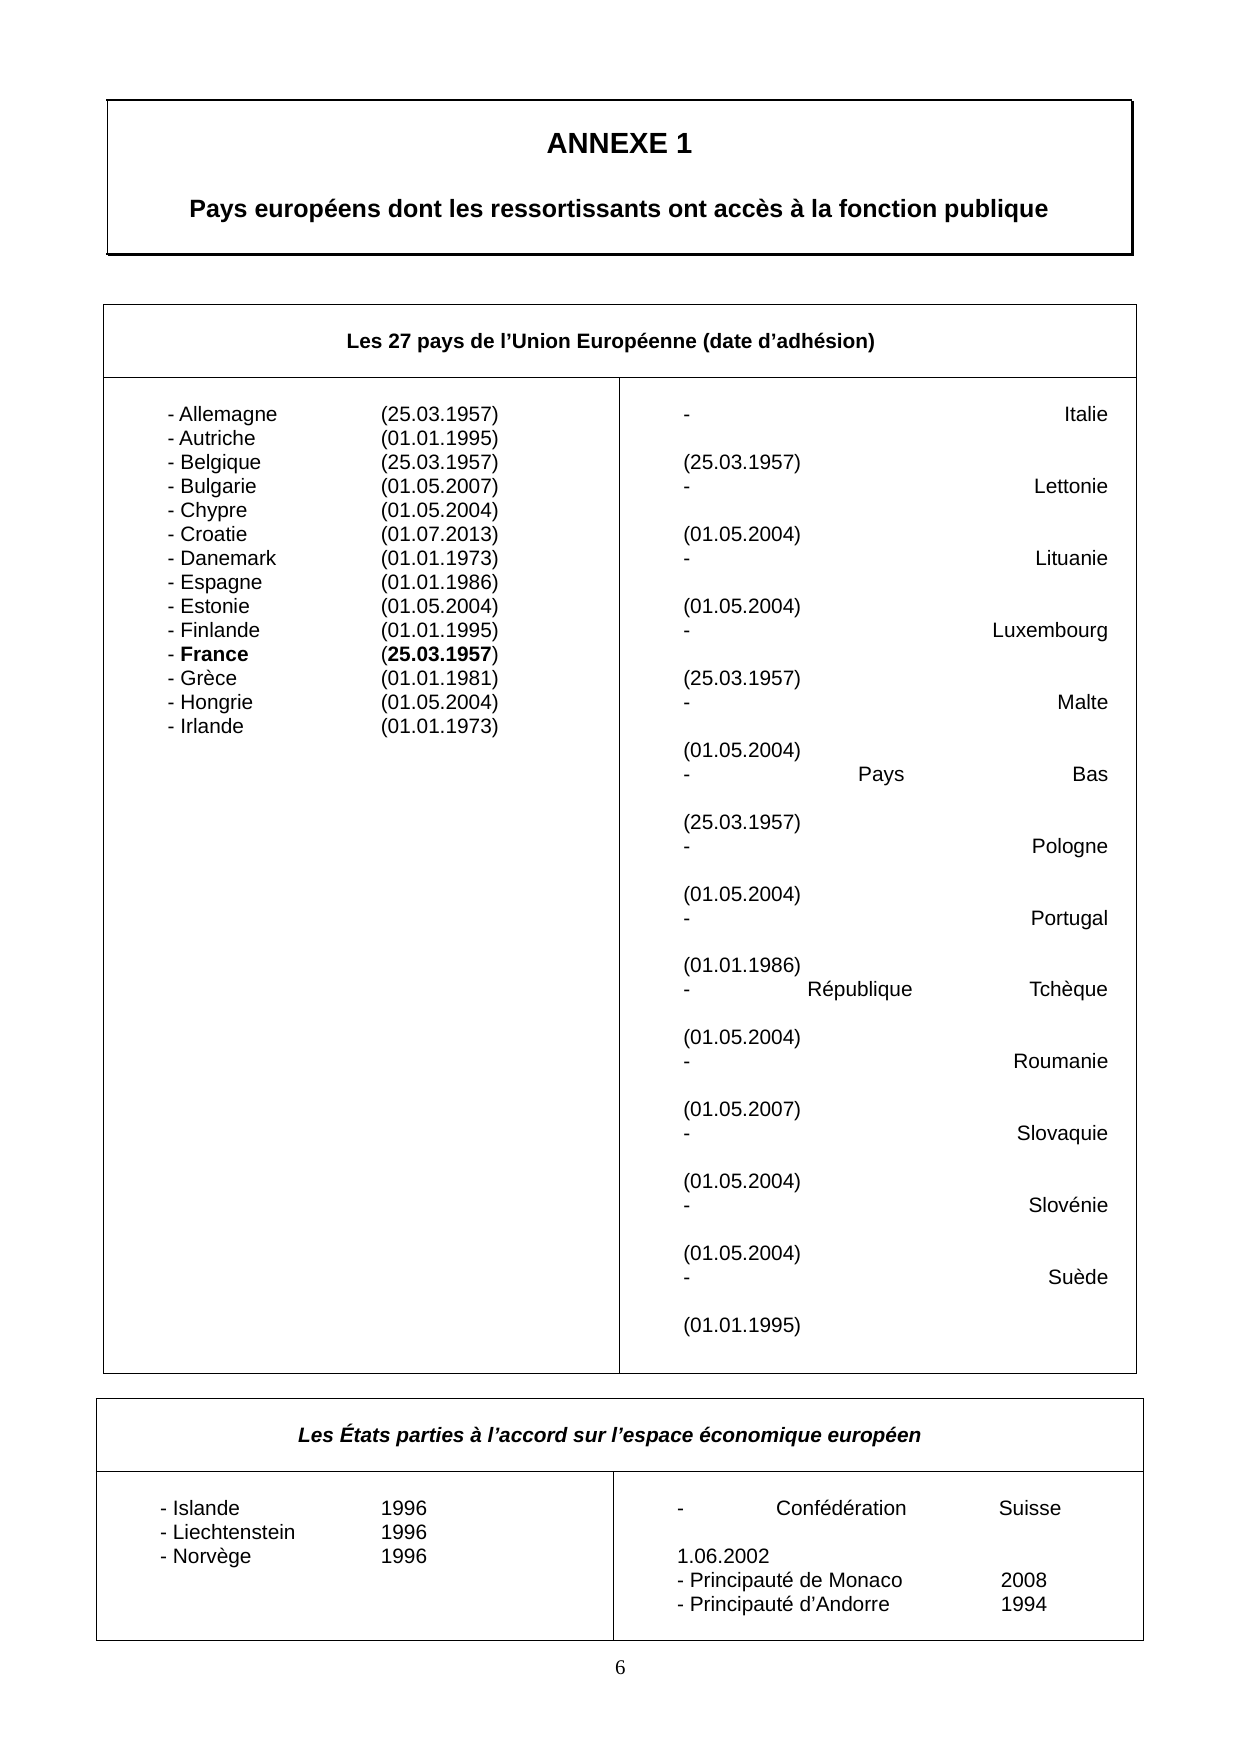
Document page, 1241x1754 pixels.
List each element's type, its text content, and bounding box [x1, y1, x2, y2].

text Pays européens dont les ressortissants ont accès à la fonction publique [108, 190, 1131, 222]
table_cell - Allemagne (25.03.1957) - Autriche (01.01.1995) - Belgique (25.03.1957) - Bulgarie (01.05.2007) - Chypre (01.05.2004) - Croatie (01.07.2013) - Danemark (01.01.1973) - Espagne (01.01.1986) - Estonie (01.05.2004) - Finlande (01.01.1995) - France (25.03.1957) - Grèce (01.01.1981) - Hongrie (01.05.2004) - Irlande (01.01.1973) [104, 378, 619, 1373]
table_cell - Italie (25.03.1957) - Lettonie (01.05.2004) - Lituanie (01.05.2004) - Luxembourg (25.03.1957) - Malte (01.05.2004) - Pays Bas (25.03.1957) - Pologne (01.05.2004) - Portugal (01.01.1986) - République Tchèque (01.05.2004) - Roumanie (01.05.2007) - Slovaquie (01.05.2004) - Slovénie (01.05.2004) - Suède (01.01.1995) [620, 378, 1136, 1373]
table_header Les États parties à l’accord sur l’espace économique européen [97, 1399, 1143, 1471]
text ANNEXE 1 [108, 123, 1131, 160]
table_cell - Islande 1996 - Liechtenstein 1996 - Norvège 1996 [97, 1472, 613, 1640]
table_header Les 27 pays de l’Union Européenne (date d’adhésion) [104, 305, 1136, 377]
table_cell - Confédération Suisse 1.06.2002 - Principauté de Monaco 2008 - Principauté d’Andorre 1994 [614, 1472, 1143, 1640]
